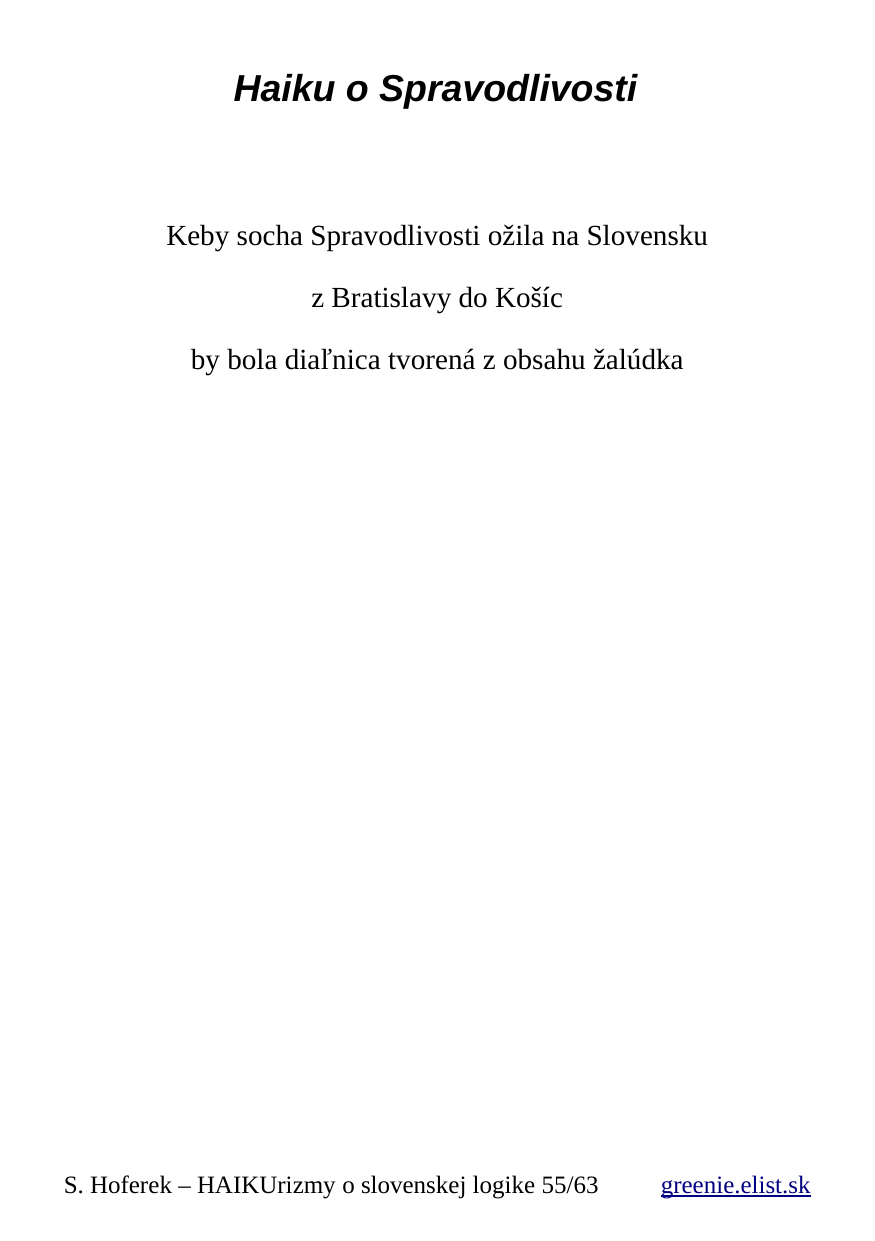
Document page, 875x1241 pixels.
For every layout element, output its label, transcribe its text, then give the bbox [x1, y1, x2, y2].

text by bola diaľnica tvorená z obsahu žalúdka [41, 342, 833, 375]
text Keby socha Spravodlivosti ožila na Slovensku [41, 218, 833, 251]
subtitle Haiku o Spravodlivosti [41, 66, 833, 109]
text z Bratislavy do Košíc [41, 280, 833, 313]
